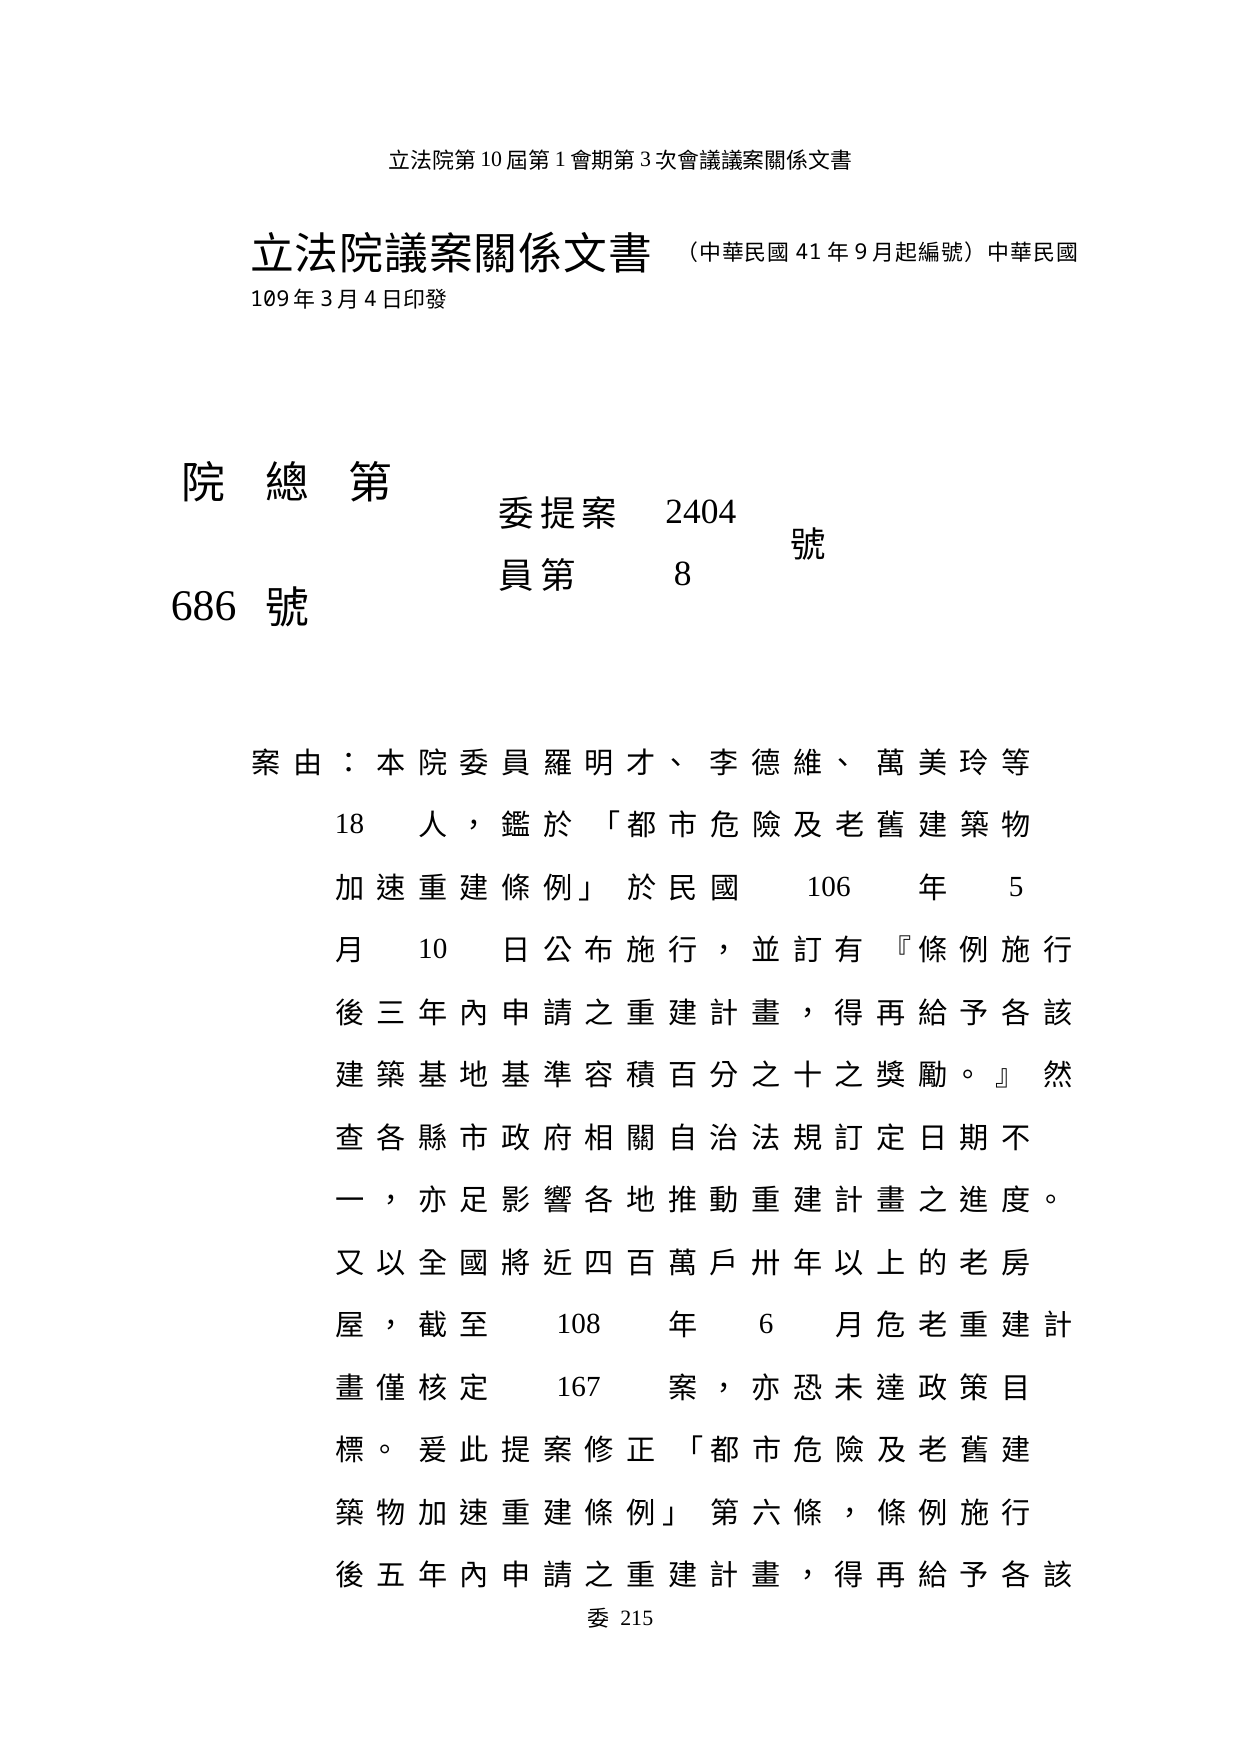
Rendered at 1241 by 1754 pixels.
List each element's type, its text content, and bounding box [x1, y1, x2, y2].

table_header [793, 406, 807, 656]
table_header 院總第686號 [162, 406, 420, 656]
table_header 24048 [640, 406, 751, 656]
text 案由：本院委員羅明才、李德維、萬美玲等18人，鑑於「都市危險及老舊建築物加速重建條例」於民國106年5月10日公布施行，並訂有『條例施行後三年內申請之重建計畫，得再給予各該建築基地基準容積百分之十之獎勵。』然查各縣市政府相關自治法規訂定日期不一，亦足影響各地推動重建計畫之進度。又以全國將近四百萬戶卅年以上的老房屋，截至108年6月危老重建計畫僅核定167案，亦恐未達政策目標。爰此提案修正「都市危險及老舊建築物加速重建條例」第六條，條例施行後五年內申請之重建計畫，得再給予各該 [217, 719, 1078, 1594]
table_header 委員 [420, 406, 534, 656]
table_header [788, 406, 793, 656]
table_header 提案第 [534, 406, 639, 656]
text 立法院議案關係文書 （中華民國41年9月起編號）中華民國109年3月4日印發 [250, 219, 1078, 314]
table_header 號 [751, 406, 788, 656]
